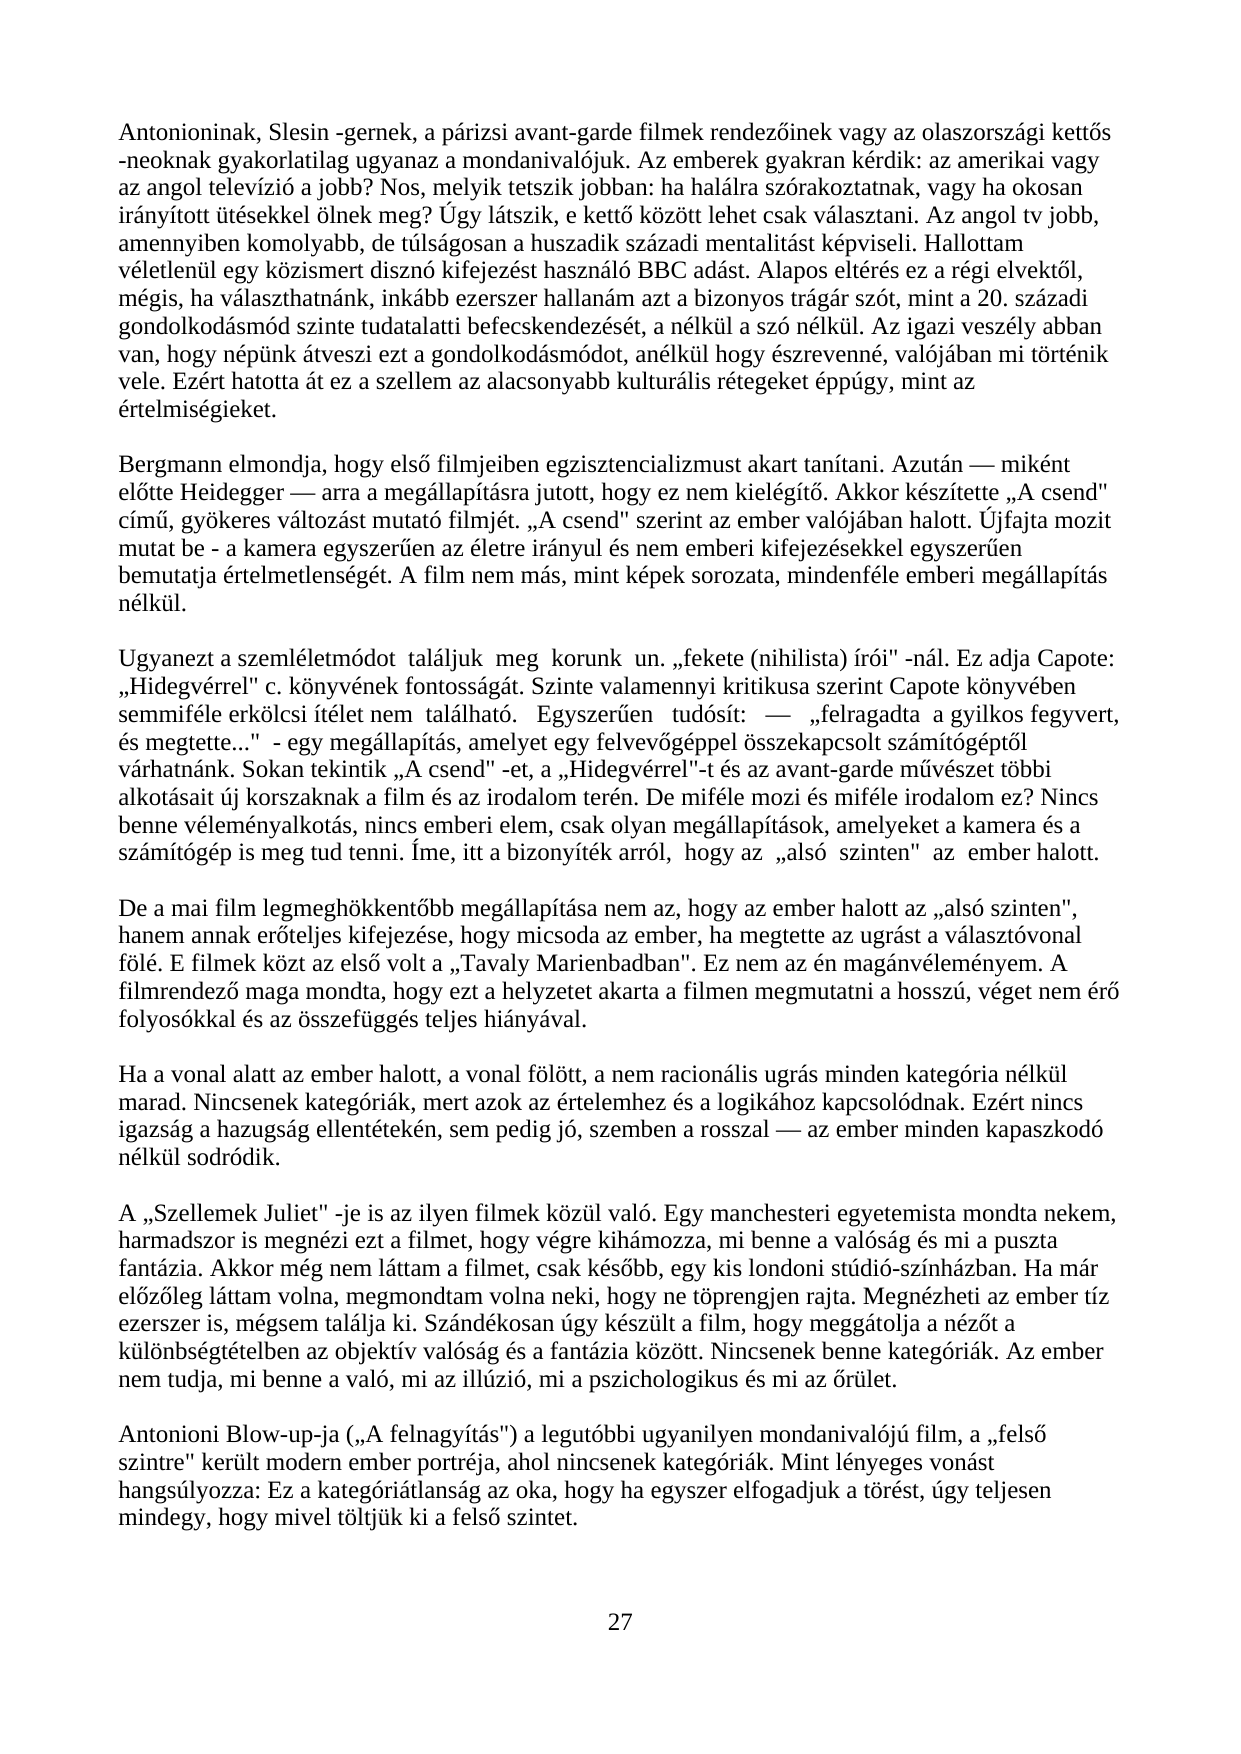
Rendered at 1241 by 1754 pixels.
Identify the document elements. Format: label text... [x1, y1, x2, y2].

text A „Szellemek Juliet" -je is az ilyen filmek közül való. Egy manchesteri egyetemista mondta nekem, harmadszor is megnézi ezt a filmet, hogy végre kihámozza, mi benne a valóság és mi a puszta fantázia. Akkor még nem láttam a filmet, csak később, egy kis londoni stúdió-színházban. Ha már előzőleg láttam volna, megmondtam volna neki, hogy ne töprengjen rajta. Megnézheti az ember tíz ezerszer is, mégsem találja ki. Szándékosan úgy készült a film, hogy meggátolja a nézőt a különbségtételben az objektív valóság és a fantázia között. Nincsenek benne kategóriák. Az ember nem tudja, mi benne a való, mi az illúzió, mi a pszichologikus és mi az őrület. [118, 1199, 1122, 1393]
text Ha a vonal alatt az ember halott, a vonal fölött, a nem racionális ugrás minden kategória nélkül marad. Nincsenek kategóriák, mert azok az értelemhez és a logikához kapcsolódnak. Ezért nincs igazság a hazugság ellentétekén, sem pedig jó, szemben a rosszal — az ember minden kapaszkodó nélkül sodródik. [118, 1060, 1122, 1171]
text Antonioni Blow-up-ja („A felnagyítás") a legutóbbi ugyanilyen mondanivalójú film, a „felső szintre" került modern ember portréja, ahol nincsenek kategóriák. Mint lényeges vonást hangsúlyozza: Ez a kategóriátlanság az oka, hogy ha egyszer elfogadjuk a törést, úgy teljesen mindegy, hogy mivel töltjük ki a felső szintet. [118, 1420, 1122, 1531]
text Ugyanezt a szemléletmódot találjuk meg korunk un. „fekete (nihilista) írói" -nál. Ez adja Capote: „Hidegvérrel" c. könyvének fontosságát. Szinte valamennyi kritikusa szerint Capote könyvében semmiféle erkölcsi ítélet nem található. Egyszerűen tudósít: — „felragadta a gyilkos fegyvert, és megtette..." - egy megállapítás, amelyet egy felvevőgéppel összekapcsolt számítógéptől várhatnánk. Sokan tekintik „A csend" -et, a „Hidegvérrel"-t és az avant-garde művészet többi alkotásait új korszaknak a film és az irodalom terén. De miféle mozi és miféle irodalom ez? Nincs benne véleményalkotás, nincs emberi elem, csak olyan megállapítások, amelyeket a kamera és a számítógép is meg tud tenni. Íme, itt a bizonyíték arról, hogy az „alsó szinten" az ember halott. [118, 644, 1122, 866]
text Bergmann elmondja, hogy első filmjeiben egzisztencializmust akart tanítani. Azután — miként előtte Heidegger — arra a megállapításra jutott, hogy ez nem kielégítő. Akkor készítette „A csend" című, gyökeres változást mutató filmjét. „A csend" szerint az ember valójában halott. Újfajta mozit mutat be - a kamera egyszerűen az életre irányul és nem emberi kifejezésekkel egyszerűen bemutatja értelmetlenségét. A film nem más, mint képek sorozata, mindenféle emberi megállapítás nélkül. [118, 451, 1122, 617]
text Antonioninak, Slesin -gernek, a párizsi avant-garde filmek rendezőinek vagy az olaszországi kettős -neoknak gyakorlatilag ugyanaz a mondanivalójuk. Az emberek gyakran kérdik: az amerikai vagy az angol televízió a jobb? Nos, melyik tetszik jobban: ha halálra szórakoztatnak, vagy ha okosan irányított ütésekkel ölnek meg? Úgy látszik, e kettő között lehet csak választani. Az angol tv jobb, amennyiben komolyabb, de túlságosan a huszadik századi mentalitást képviseli. Hallottam véletlenül egy közismert disznó kifejezést használó BBC adást. Alapos eltérés ez a régi elvektől, mégis, ha választhatnánk, inkább ezerszer hallanám azt a bizonyos trágár szót, mint a 20. századi gondolkodásmód szinte tudatalatti befecskendezését, a nélkül a szó nélkül. Az igazi veszély abban van, hogy népünk átveszi ezt a gondolkodásmódot, anélkül hogy észrevenné, valójában mi történik vele. Ezért hatotta át ez a szellem az alacsonyabb kulturális rétegeket éppúgy, mint az értelmiségieket. [118, 118, 1122, 423]
text De a mai film legmeghökkentőbb megállapítása nem az, hogy az ember halott az „alsó szinten", hanem annak erőteljes kifejezése, hogy micsoda az ember, ha megtette az ugrást a választóvonal fölé. E filmek közt az első volt a „Tavaly Marienbadban". Ez nem az én magánvéleményem. A filmrendező maga mondta, hogy ezt a helyzetet akarta a filmen megmutatni a hosszú, véget nem érő folyosókkal és az összefüggés teljes hiányával. [118, 894, 1122, 1032]
